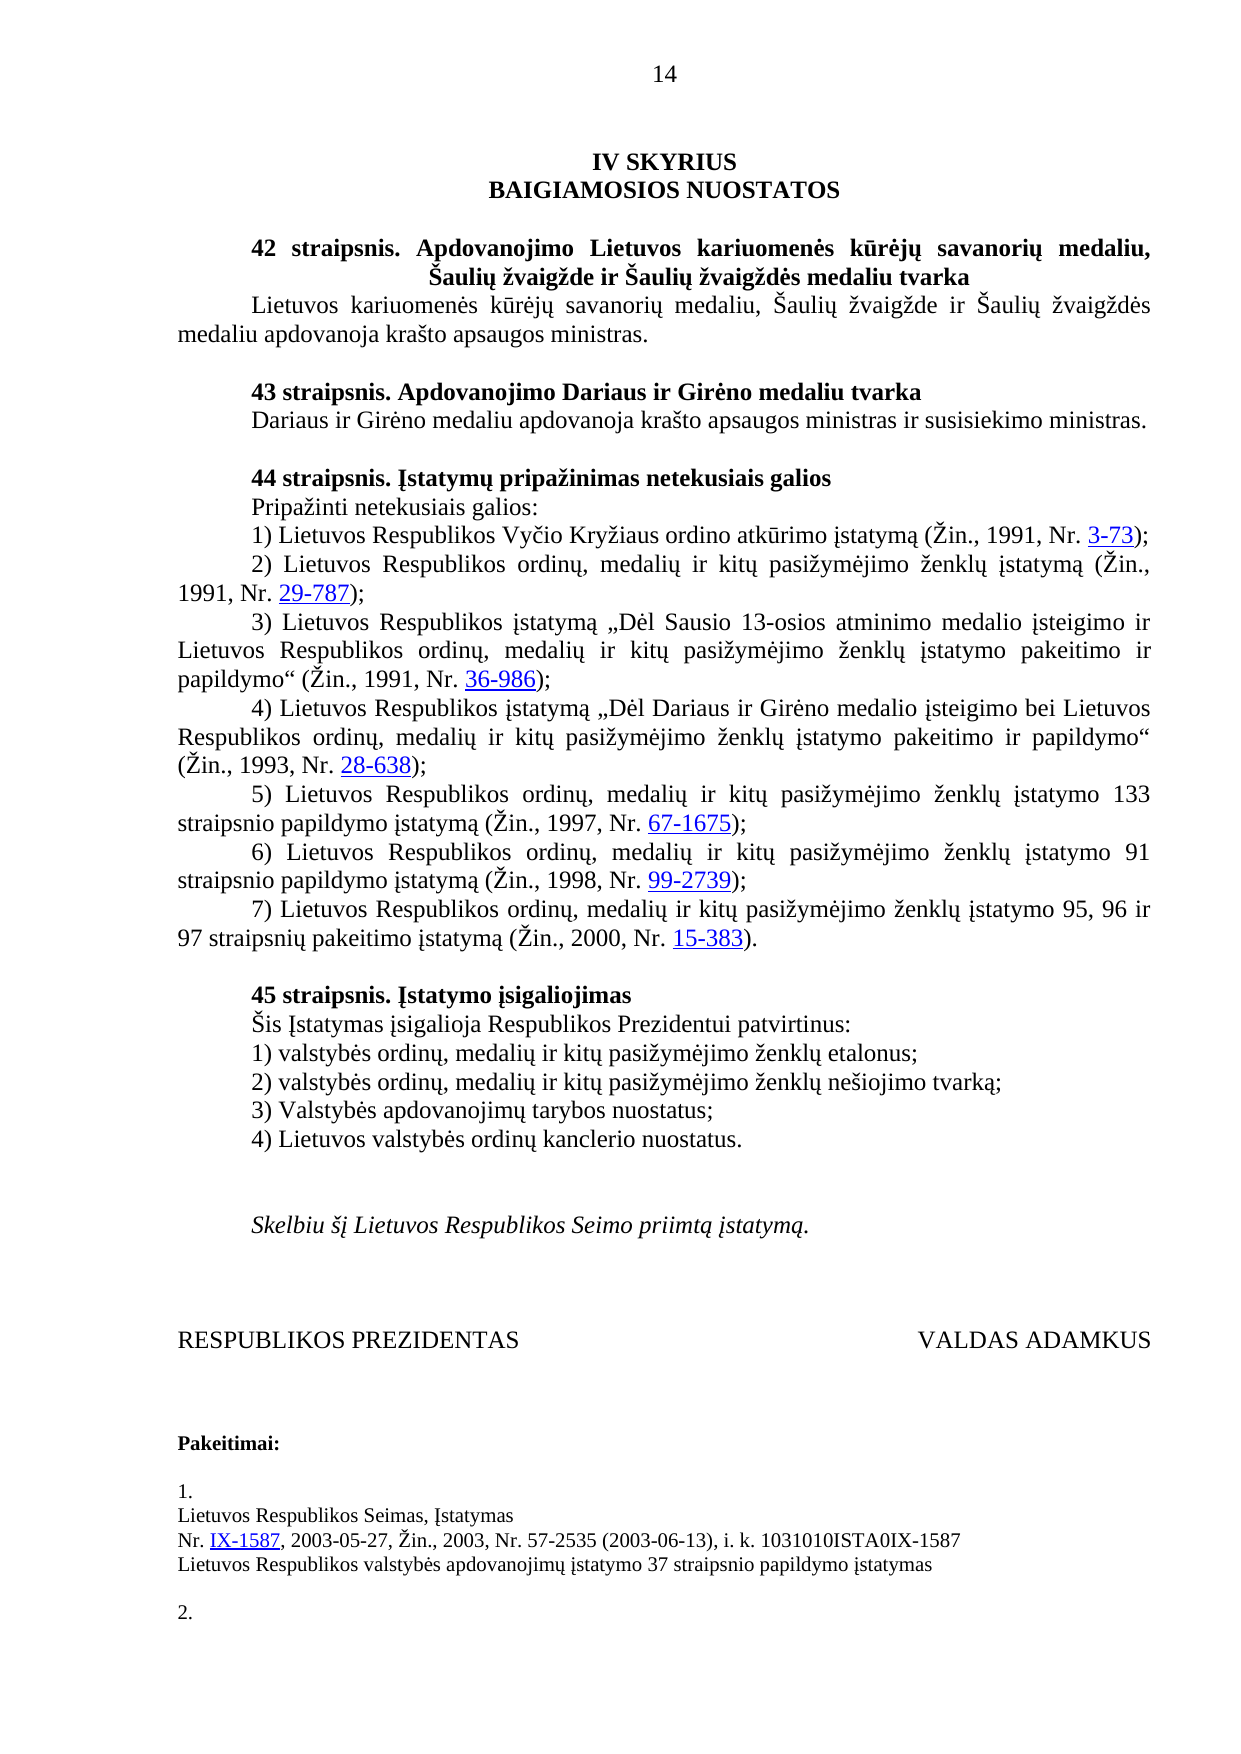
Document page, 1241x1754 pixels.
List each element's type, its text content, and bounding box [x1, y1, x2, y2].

text Lietuvos kariuomenės kūrėjų savanorių medaliu, Šaulių žvaigžde ir Šaulių žvaigždės medaliu apdovanoja krašto apsaugos ministras. [177, 291, 1152, 348]
text 3) Valstybės apdovanojimų tarybos nuostatus; [177, 1096, 1152, 1124]
text Lietuvos Respublikos Seimas, Įstatymas [177, 1503, 1152, 1527]
text BAIGIAMOSIOS NUOSTATOS [177, 176, 1152, 204]
text 7) Lietuvos Respublikos ordinų, medalių ir kitų pasižymėjimo ženklų įstatymo 95, 96 ir 97 straipsnių pakeitimo įstatymą (Žin., 2000, Nr. 15-383). [177, 894, 1152, 952]
text 2. [177, 1600, 1152, 1624]
text 43 straipsnis. Apdovanojimo Dariaus ir Girėno medaliu tvarka [177, 377, 1152, 406]
text Pakeitimai: [177, 1431, 1152, 1455]
text 1) Lietuvos Respublikos Vyčio Kryžiaus ordino atkūrimo įstatymą (Žin., 1991, Nr. 3-73); [177, 521, 1152, 549]
text 42 straipsnis. Apdovanojimo Lietuvos kariuomenės kūrėjų savanorių medaliu, Šaulių žvaigžde ir Šaulių žvaigždės medaliu tvarka [251, 233, 1152, 291]
text 45 straipsnis. Įstatymo įsigaliojimas [177, 981, 1152, 1009]
text 6) Lietuvos Respublikos ordinų, medalių ir kitų pasižymėjimo ženklų įstatymo 91 straipsnio papildymo įstatymą (Žin., 1998, Nr. 99-2739); [177, 837, 1152, 894]
text 4) Lietuvos valstybės ordinų kanclerio nuostatus. [177, 1124, 1152, 1153]
text 5) Lietuvos Respublikos ordinų, medalių ir kitų pasižymėjimo ženklų įstatymo 133 straipsnio papildymo įstatymą (Žin., 1997, Nr. 67-1675); [177, 779, 1152, 837]
text 44 straipsnis. Įstatymų pripažinimas netekusiais galios [177, 463, 1152, 492]
text Lietuvos Respublikos valstybės apdovanojimų įstatymo 37 straipsnio papildymo įstatymas [177, 1552, 1152, 1576]
text Skelbiu šį Lietuvos Respublikos Seimo priimtą įstatymą. [177, 1211, 1152, 1239]
text 2) valstybės ordinų, medalių ir kitų pasižymėjimo ženklų nešiojimo tvarką; [177, 1067, 1152, 1096]
text IV SKYRIUS [177, 147, 1152, 176]
text Pripažinti netekusiais galios: [177, 492, 1152, 521]
text 2) Lietuvos Respublikos ordinų, medalių ir kitų pasižymėjimo ženklų įstatymą (Žin., 1991, Nr. 29-787); [177, 549, 1152, 607]
text 4) Lietuvos Respublikos įstatymą „Dėl Dariaus ir Girėno medalio įsteigimo bei Lietuvos Respublikos ordinų, medalių ir kitų pasižymėjimo ženklų įstatymo pakeitimo ir papildymo“ (Žin., 1993, Nr. 28-638); [177, 693, 1152, 779]
text Šis Įstatymas įsigalioja Respublikos Prezidentui patvirtinus: [177, 1009, 1152, 1038]
text RESPUBLIKOS PREZIDENTAS VALDAS ADAMKUS [177, 1326, 1152, 1354]
text Nr. IX-1587, 2003-05-27, Žin., 2003, Nr. 57-2535 (2003-06-13), i. k. 1031010ISTA0IX-1587 [177, 1527, 1152, 1552]
text Dariaus ir Girėno medaliu apdovanoja krašto apsaugos ministras ir susisiekimo ministras. [177, 406, 1152, 434]
text 1) valstybės ordinų, medalių ir kitų pasižymėjimo ženklų etalonus; [177, 1038, 1152, 1067]
text 1. [177, 1479, 1152, 1503]
text 3) Lietuvos Respublikos įstatymą „Dėl Sausio 13-osios atminimo medalio įsteigimo ir Lietuvos Respublikos ordinų, medalių ir kitų pasižymėjimo ženklų įstatymo pakeitimo ir papildymo“ (Žin., 1991, Nr. 36-986); [177, 607, 1152, 693]
